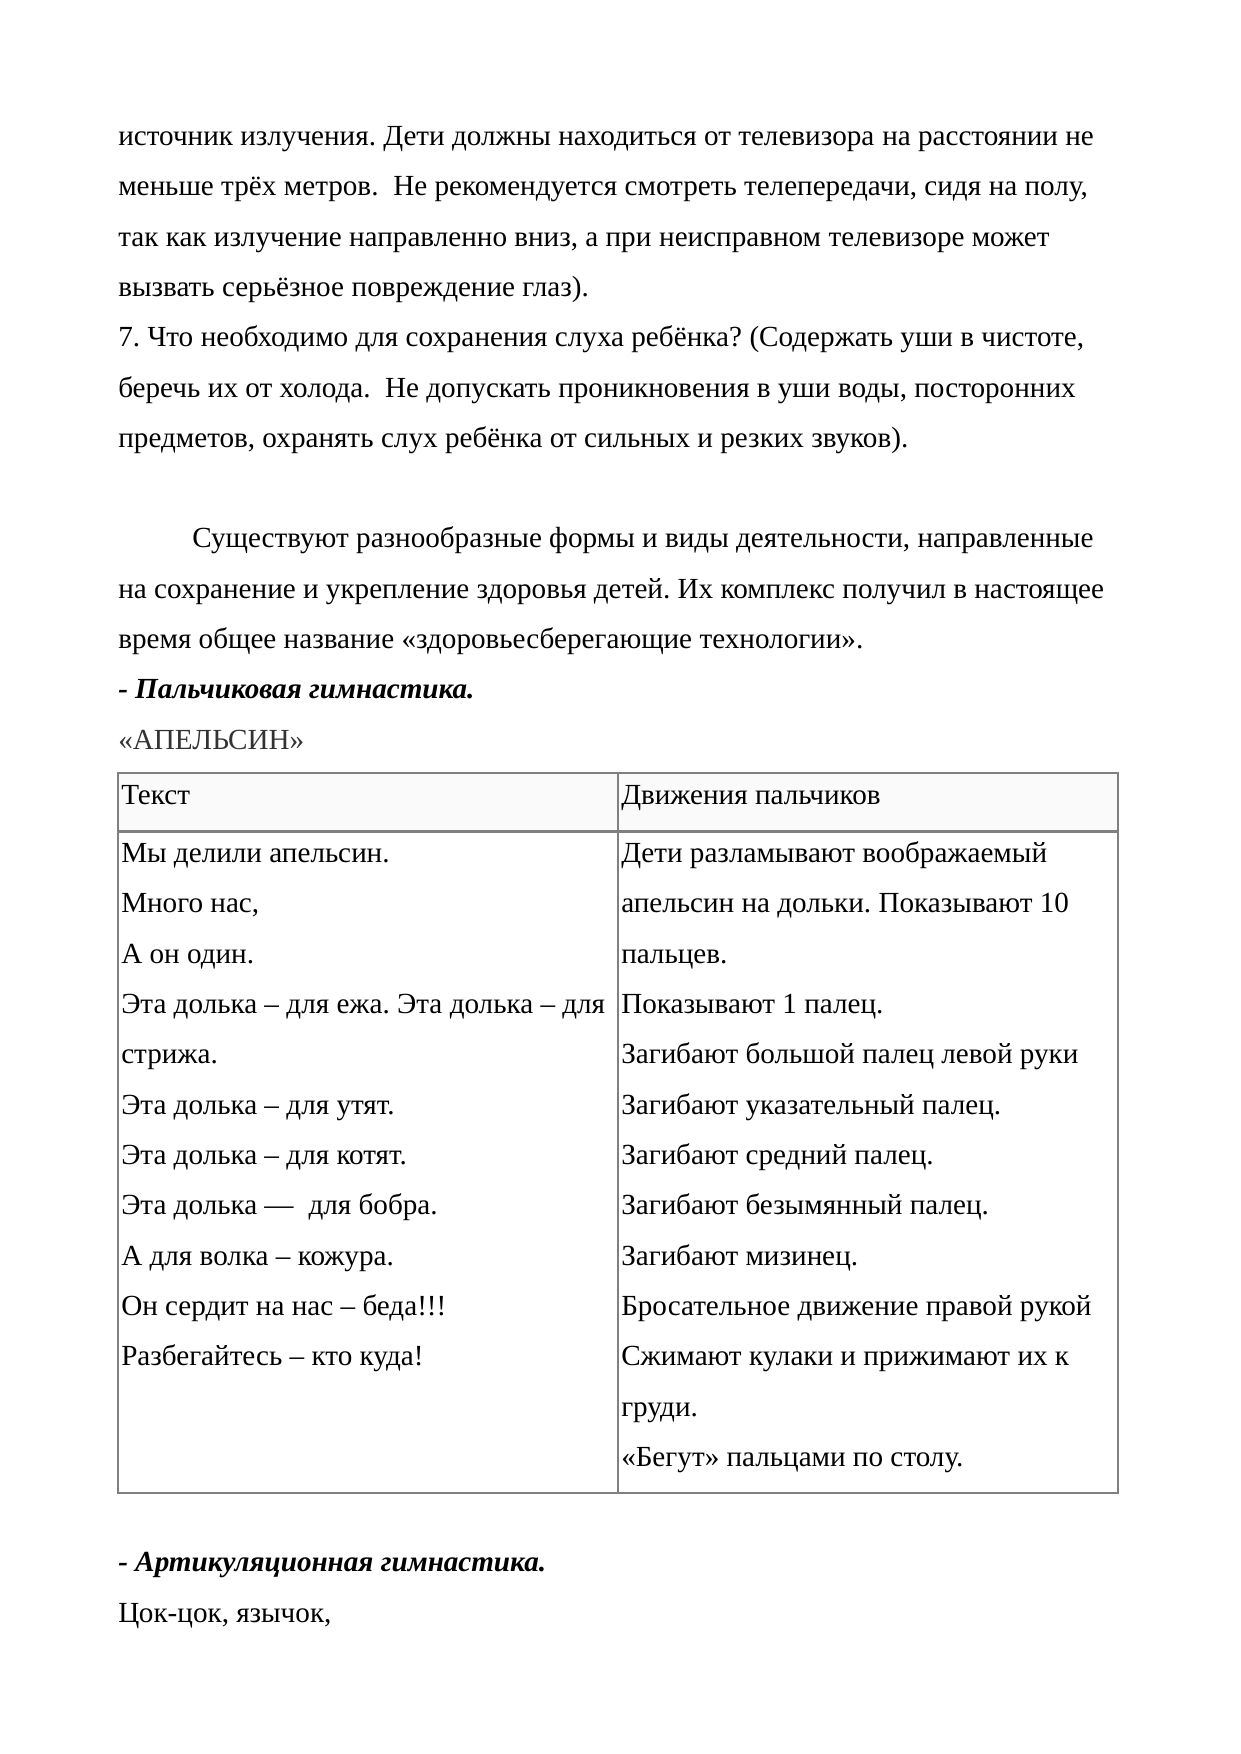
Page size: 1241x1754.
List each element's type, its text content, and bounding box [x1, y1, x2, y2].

text - Пальчиковая гимнастика. [118, 672, 1122, 705]
text - Артикуляционная гимнастика. [118, 1544, 1122, 1578]
table_cell Дети разламывают воображаемый апельсин на дольки. Показывают 10 пальцев. Показывают 1 палец. Загибают большой палец левой руки Загибают указательный палец. Загибают средний палец. Загибают безымянный палец. Загибают мизинец. Бросательное движение правой рукой Сжимают кулаки и прижимают их к груди. «Бегут» пальцами по столу. [619, 833, 1117, 1492]
text «АПЕЛЬСИН» [118, 722, 1122, 755]
text Цок-цок, язычок, [118, 1595, 1122, 1628]
text 7. Что необходимо для сохранения слуха ребёнка? (Содержать уши в чистоте, беречь их от холода. Не допускать проникновения в уши воды, посторонних предметов, охранять слух ребёнка от сильных и резких звуков). [118, 319, 1122, 453]
text - источник излучения. Дети должны находиться от телевизора на расстоянии не меньше трёх метров. Не рекомендуется смотреть телепередачи, сидя на полу, так как излучение направленно вниз, а при неисправном телевизоре может вызвать серьёзное повреждение глаз). [118, 118, 1122, 303]
table_header Движения пальчиков [619, 774, 1117, 830]
text Существуют разнообразные формы и виды деятельности, направленные на сохранение и укрепление здоровья детей. Их комплекс получил в настоящее время общее название «здоровьесберегающие технологии». [118, 521, 1122, 655]
table_header Текст [119, 774, 617, 830]
table_cell Мы делили апельсин. Много нас, А он один. Эта долька – для ежа. Эта долька – для стрижа. Эта долька – для утят. Эта долька – для котят. Эта долька — для бобра. А для волка – кожура. Он сердит на нас – беда!!! Разбегайтесь – кто куда! [119, 833, 617, 1492]
